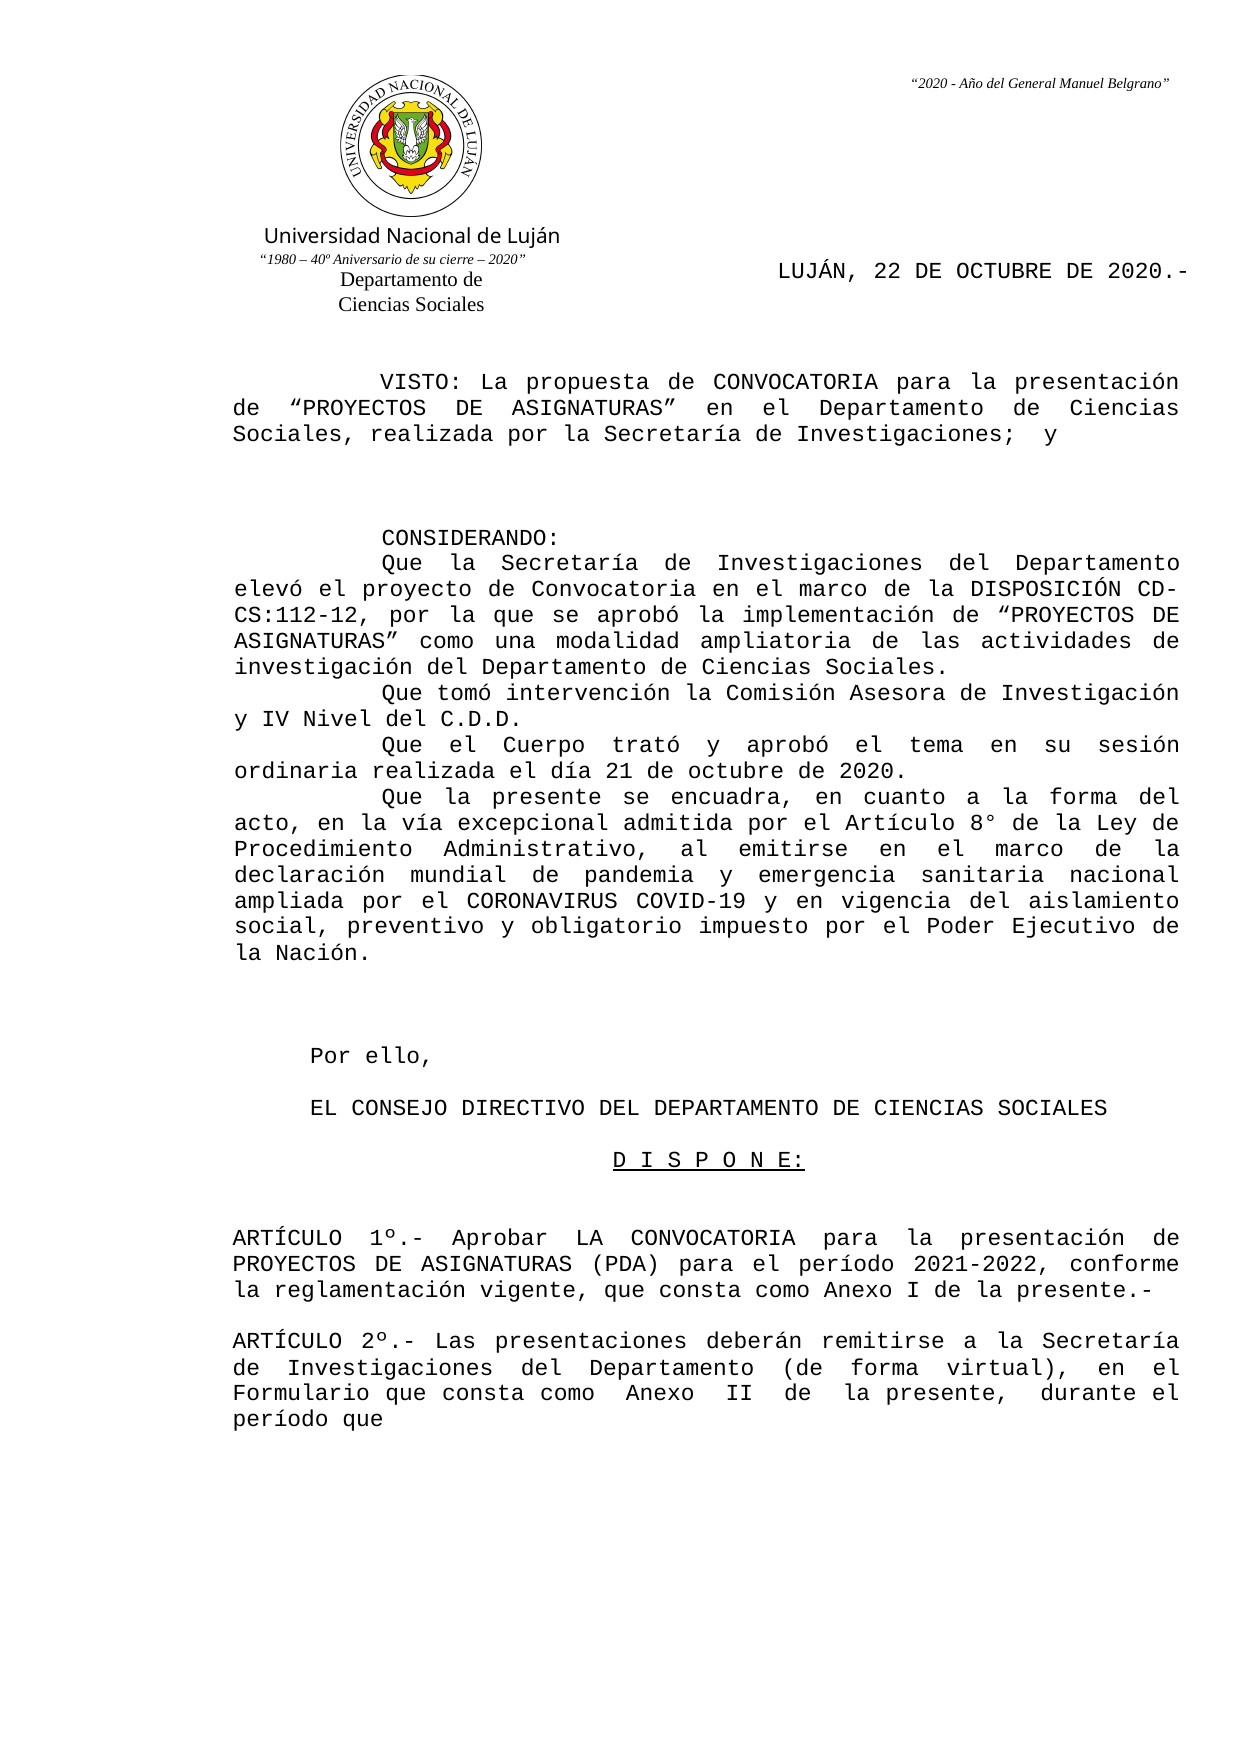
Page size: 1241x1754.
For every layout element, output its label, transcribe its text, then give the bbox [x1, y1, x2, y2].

text EL CONSEJO DIRECTIVO DEL DEPARTAMENTO DE CIENCIAS SOCIALES [236, 1096, 1181, 1122]
text Por ello, [236, 1044, 1181, 1071]
table_header CONSIDERANDO: Que la Secretaría de Investigaciones del Departamento elevó el proyecto de Convocatoria en el marco de la DISPOSICIÓN CD-CS:112-12, por la que se aprobó la implementación de “PROYECTOS DE ASIGNATURAS” como una modalidad ampliatoria de las actividades de investigación del Departamento de Ciencias Sociales. Que tomó intervención la Comisión Asesora de Investigación y IV Nivel del C.D.D. Que el Cuerpo trató y aprobó el tema en su sesión ordinaria realizada el día 21 de octubre de 2020. Que la presente se encuadra, en cuanto a la forma del acto, en la vía excepcional admitida por el Artículo 8° de la Ley de Procedimiento Administrativo, al emitirse en el marco de la declaración mundial de pandemia y emergencia sanitaria nacional ampliada por el CORONAVIRUS COVID-19 y en vigencia del aislamiento social, preventivo y obligatorio impuesto por el Poder Ejecutivo de la Nación. [233, 526, 1181, 967]
picture [340, 75, 482, 217]
table_header ARTÍCULO 1º.- Aprobar LA CONVOCATORIA para la presentación de PROYECTOS DE ASIGNATURAS (PDA) para el período 2021-2022, conforme la reglamentación vigente, que consta como Anexo I de la presente.- ARTÍCULO 2º.- Las presentaciones deberán remitirse a la Secretaría de Investigaciones del Departamento (de forma virtual), en el Formulario que consta como Anexo II de la presente, durante el período que [231, 1226, 1181, 1615]
text D I S P O N E: [236, 1148, 1181, 1174]
table_header VISTO: La propuesta de CONVOCATORIA para la presentación de “PROYECTOS DE ASIGNATURAS” en el Departamento de Ciencias Sociales, realizada por la Secretaría de Investigaciones; y [231, 344, 1181, 448]
